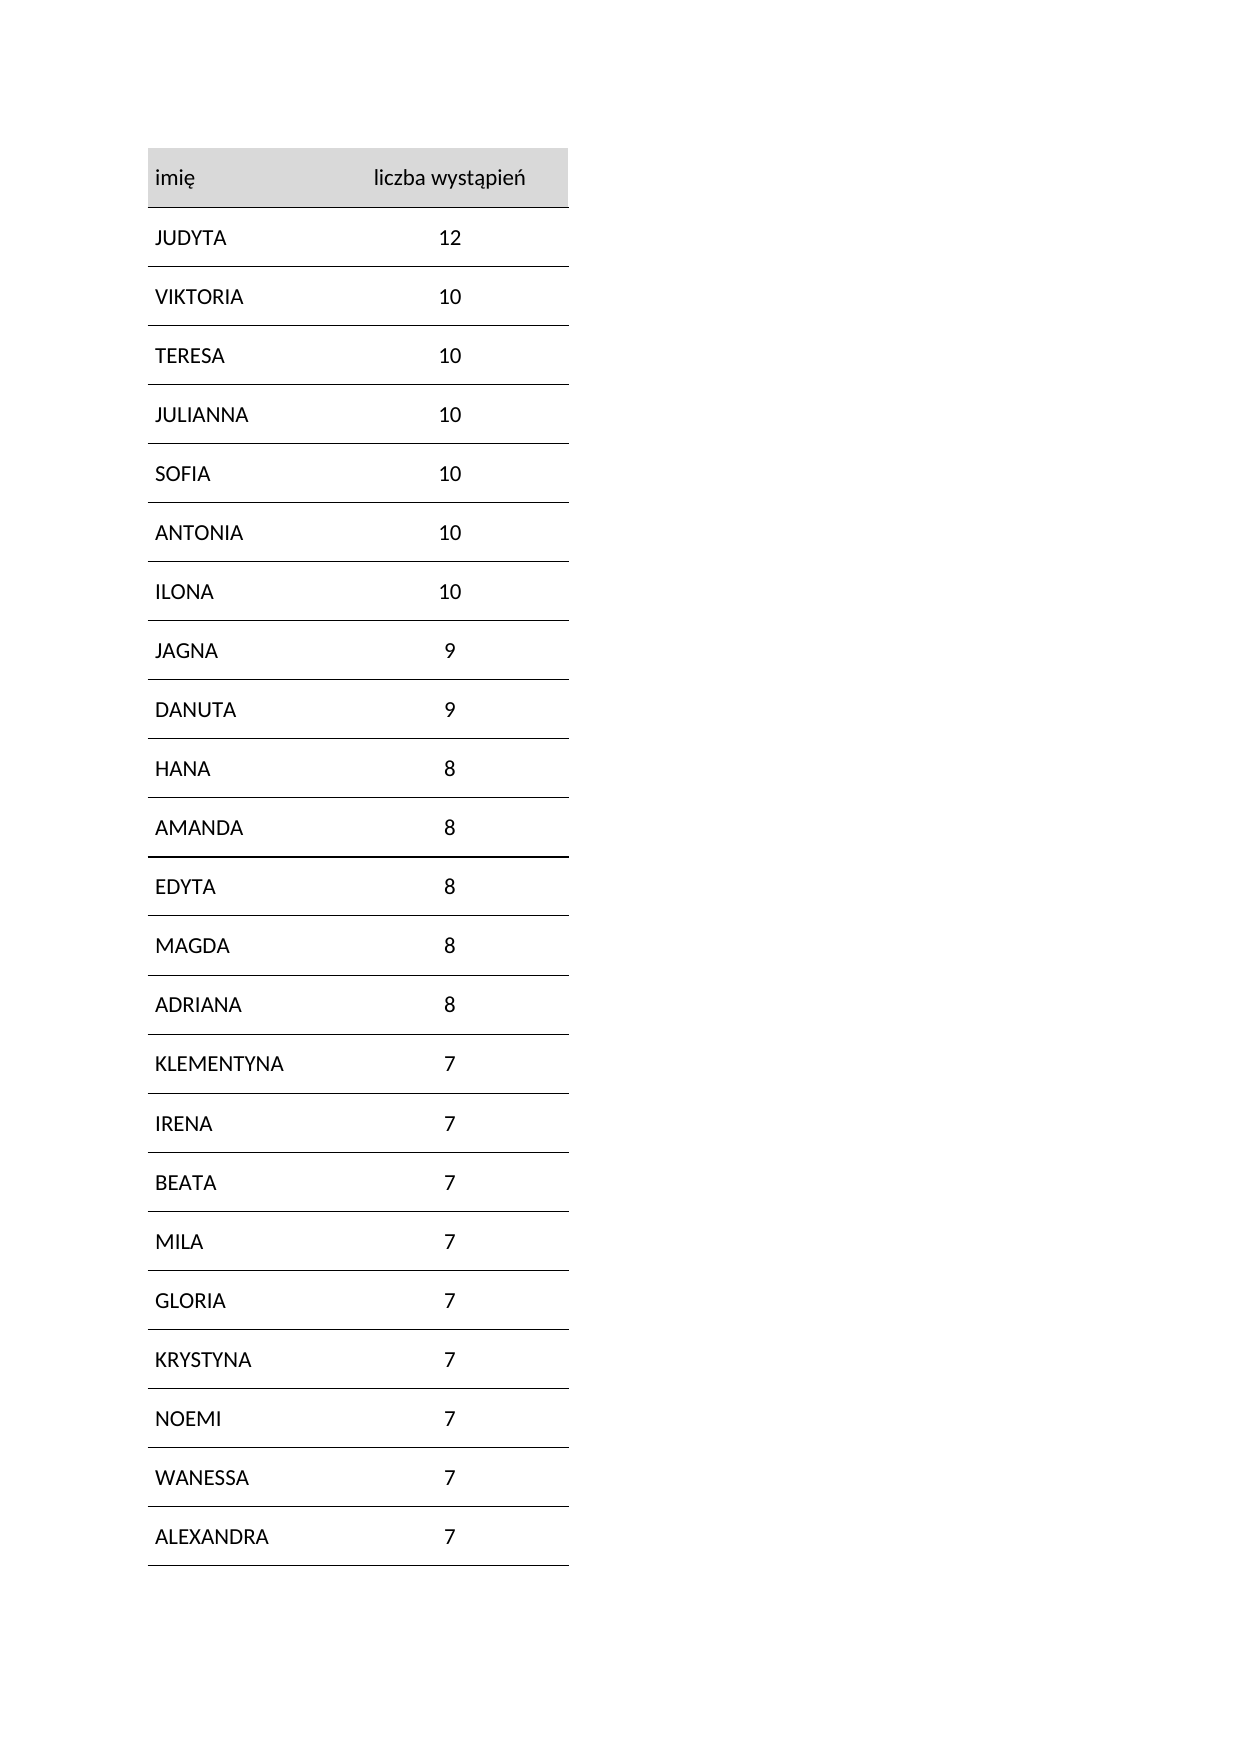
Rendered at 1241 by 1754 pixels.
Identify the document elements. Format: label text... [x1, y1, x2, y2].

table_cell ADRIANA [148, 976, 331, 1033]
table_cell 7 [331, 1448, 568, 1506]
table_cell IRENA [148, 1094, 331, 1152]
table_cell 7 [331, 1507, 568, 1565]
table_cell KRYSTYNA [148, 1330, 331, 1388]
table_cell 10 [331, 444, 568, 502]
table_cell SOFIA [148, 444, 331, 502]
table_cell JULIANNA [148, 385, 331, 443]
table_cell 10 [331, 385, 568, 443]
table_cell MILA [148, 1212, 331, 1270]
table_cell NOEMI [148, 1389, 331, 1447]
table_cell WANESSA [148, 1448, 331, 1506]
table_cell DANUTA [148, 680, 331, 738]
table_header liczba wystąpień [331, 148, 568, 207]
table_cell 7 [331, 1153, 568, 1211]
table_cell 7 [331, 1330, 568, 1388]
table_cell 9 [331, 621, 568, 679]
table_cell EDYTA [148, 858, 331, 915]
table_cell ANTONIA [148, 503, 331, 561]
table_header imię [148, 148, 331, 207]
table_cell KLEMENTYNA [148, 1035, 331, 1093]
table_cell JAGNA [148, 621, 331, 679]
table_cell 7 [331, 1271, 568, 1329]
table_cell 8 [331, 858, 568, 915]
table_cell 10 [331, 267, 568, 325]
table_cell 10 [331, 562, 568, 620]
table_cell 10 [331, 326, 568, 384]
table_cell AMANDA [148, 798, 331, 856]
table_cell 7 [331, 1035, 568, 1093]
table_cell 7 [331, 1389, 568, 1447]
table_cell VIKTORIA [148, 267, 331, 325]
table_cell 8 [331, 798, 568, 856]
table_cell 12 [331, 208, 568, 266]
table_cell 9 [331, 680, 568, 738]
table_cell 8 [331, 976, 568, 1033]
table_cell HANA [148, 739, 331, 797]
table_cell GLORIA [148, 1271, 331, 1329]
table_cell ILONA [148, 562, 331, 620]
table_cell JUDYTA [148, 208, 331, 266]
table_cell MAGDA [148, 916, 331, 974]
table_cell TERESA [148, 326, 331, 384]
table_cell 8 [331, 916, 568, 974]
table_cell 10 [331, 503, 568, 561]
table_cell 8 [331, 739, 568, 797]
table_cell 7 [331, 1212, 568, 1270]
table_cell BEATA [148, 1153, 331, 1211]
table_cell 7 [331, 1094, 568, 1152]
table_cell ALEXANDRA [148, 1507, 331, 1565]
